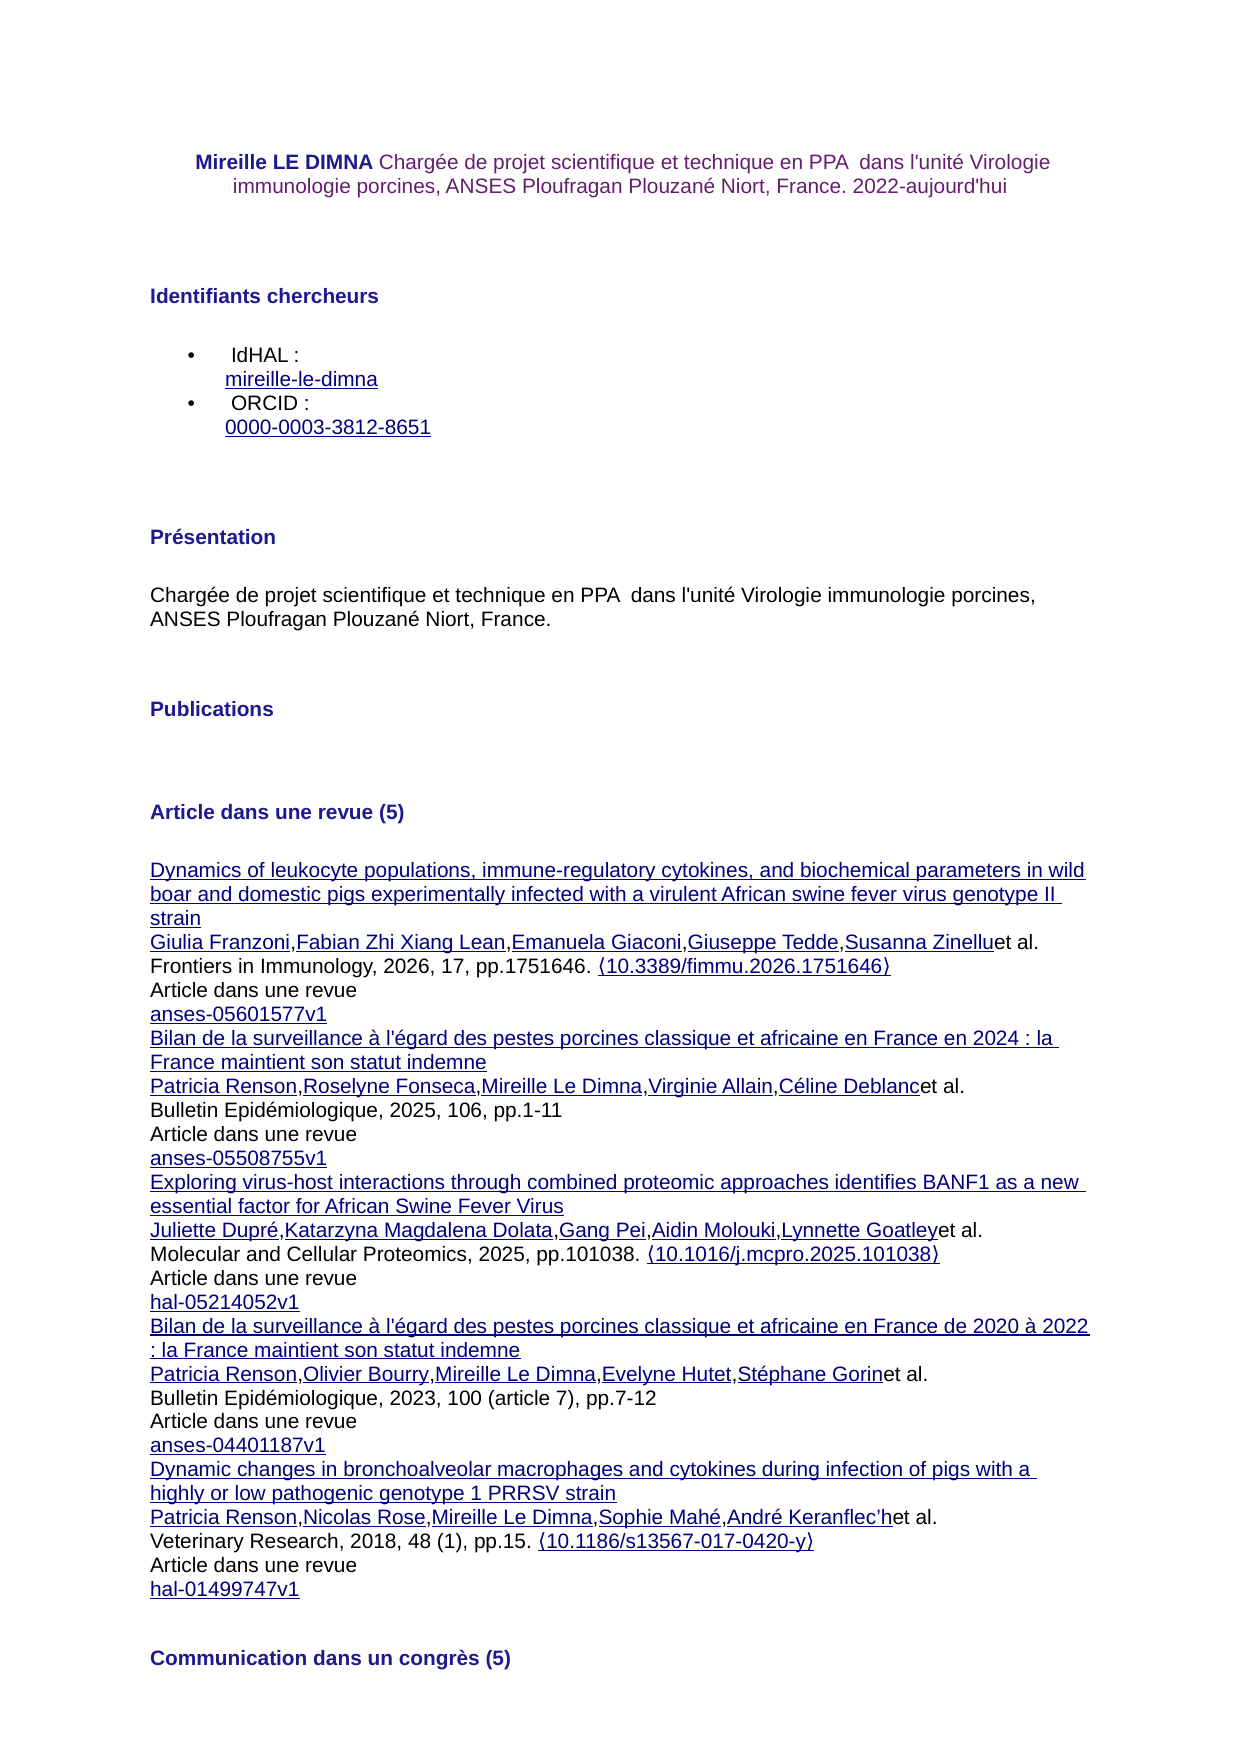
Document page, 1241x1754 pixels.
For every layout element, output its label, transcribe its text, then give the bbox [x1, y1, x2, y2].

list 0000-0003-3812-8651 [187, 414, 1090, 438]
table_cell Dynamic changes in bronchoalveolar macrophages and cytokines during infection of pigs with a highly or low pathogenic genotype 1 PRRSV strain Patricia Renson,Nicolas Rose,Mireille Le Dimna,Sophie Mahé,André Keranflec’het al. Veterinary Research, 2018, 48 (1), pp.15. ⟨10.1186/s13567-017-0420-y⟩ Article dans une revue hal-01499747v1 [150, 1457, 1090, 1601]
table_header Dynamics of leukocyte populations, immune-regulatory cytokines, and biochemical parameters in wild boar and domestic pigs experimentally infected with a virulent African swine fever virus genotype II strain Giulia Franzoni,Fabian Zhi Xiang Lean,Emanuela Giaconi,Giuseppe Tedde,Susanna Zinelluet al. Frontiers in Immunology, 2026, 17, pp.1751646. ⟨10.3389/fimmu.2026.1751646⟩ Article dans une revue anses-05601577v1 [150, 858, 1090, 1026]
table_cell : la France maintient son statut indemne Patricia Renson,Olivier Bourry,Mireille Le Dimna,Evelyne Hutet,Stéphane Gorinet al. Bulletin Epidémiologique, 2023, 100 (article 7), pp.7-12 Article dans une revue anses-04401187v1 [150, 1336, 1090, 1457]
subtitle Article dans une revue (5) [150, 800, 1090, 824]
list IdHAL : [187, 343, 1090, 367]
table_cell Bilan de la surveillance à l'égard des pestes porcines classique et africaine en France de 2020 à 2022 [150, 1314, 1090, 1334]
subtitle Identifiants chercheurs [150, 284, 1090, 308]
subtitle Communication dans un congrès (5) [150, 1646, 1090, 1670]
table_cell Exploring virus-host interactions through combined proteomic approaches identifies BANF1 as a new essential factor for African Swine Fever Virus Juliette Dupré,Katarzyna Magdalena Dolata,Gang Pei,Aidin Molouki,Lynnette Goatleyet al. Molecular and Cellular Proteomics, 2025, pp.101038. ⟨10.1016/j.mcpro.2025.101038⟩ Article dans une revue hal-05214052v1 [150, 1170, 1090, 1313]
subtitle Présentation [150, 525, 1090, 549]
table_cell Bilan de la surveillance à l'égard des pestes porcines classique et africaine en France en 2024 : la France maintient son statut indemne Patricia Renson,Roselyne Fonseca,Mireille Le Dimna,Virginie Allain,Céline Deblancet al. Bulletin Epidémiologique, 2025, 106, pp.1-11 Article dans une revue anses-05508755v1 [150, 1026, 1090, 1170]
subtitle Mireille LE DIMNA Chargée de projet scientifique et technique en PPA dans l'unité Virologie immunologie porcines, ANSES Ploufragan Plouzané Niort, France. 2022-aujourd'hui [150, 150, 1090, 198]
list mireille-le-dimna [187, 367, 1090, 391]
list ORCID : [187, 391, 1090, 414]
text Chargée de projet scientifique et technique en PPA dans l'unité Virologie immunologie porcines, ANSES Ploufragan Plouzané Niort, France. [150, 583, 1090, 631]
subtitle Publications [150, 697, 1090, 721]
